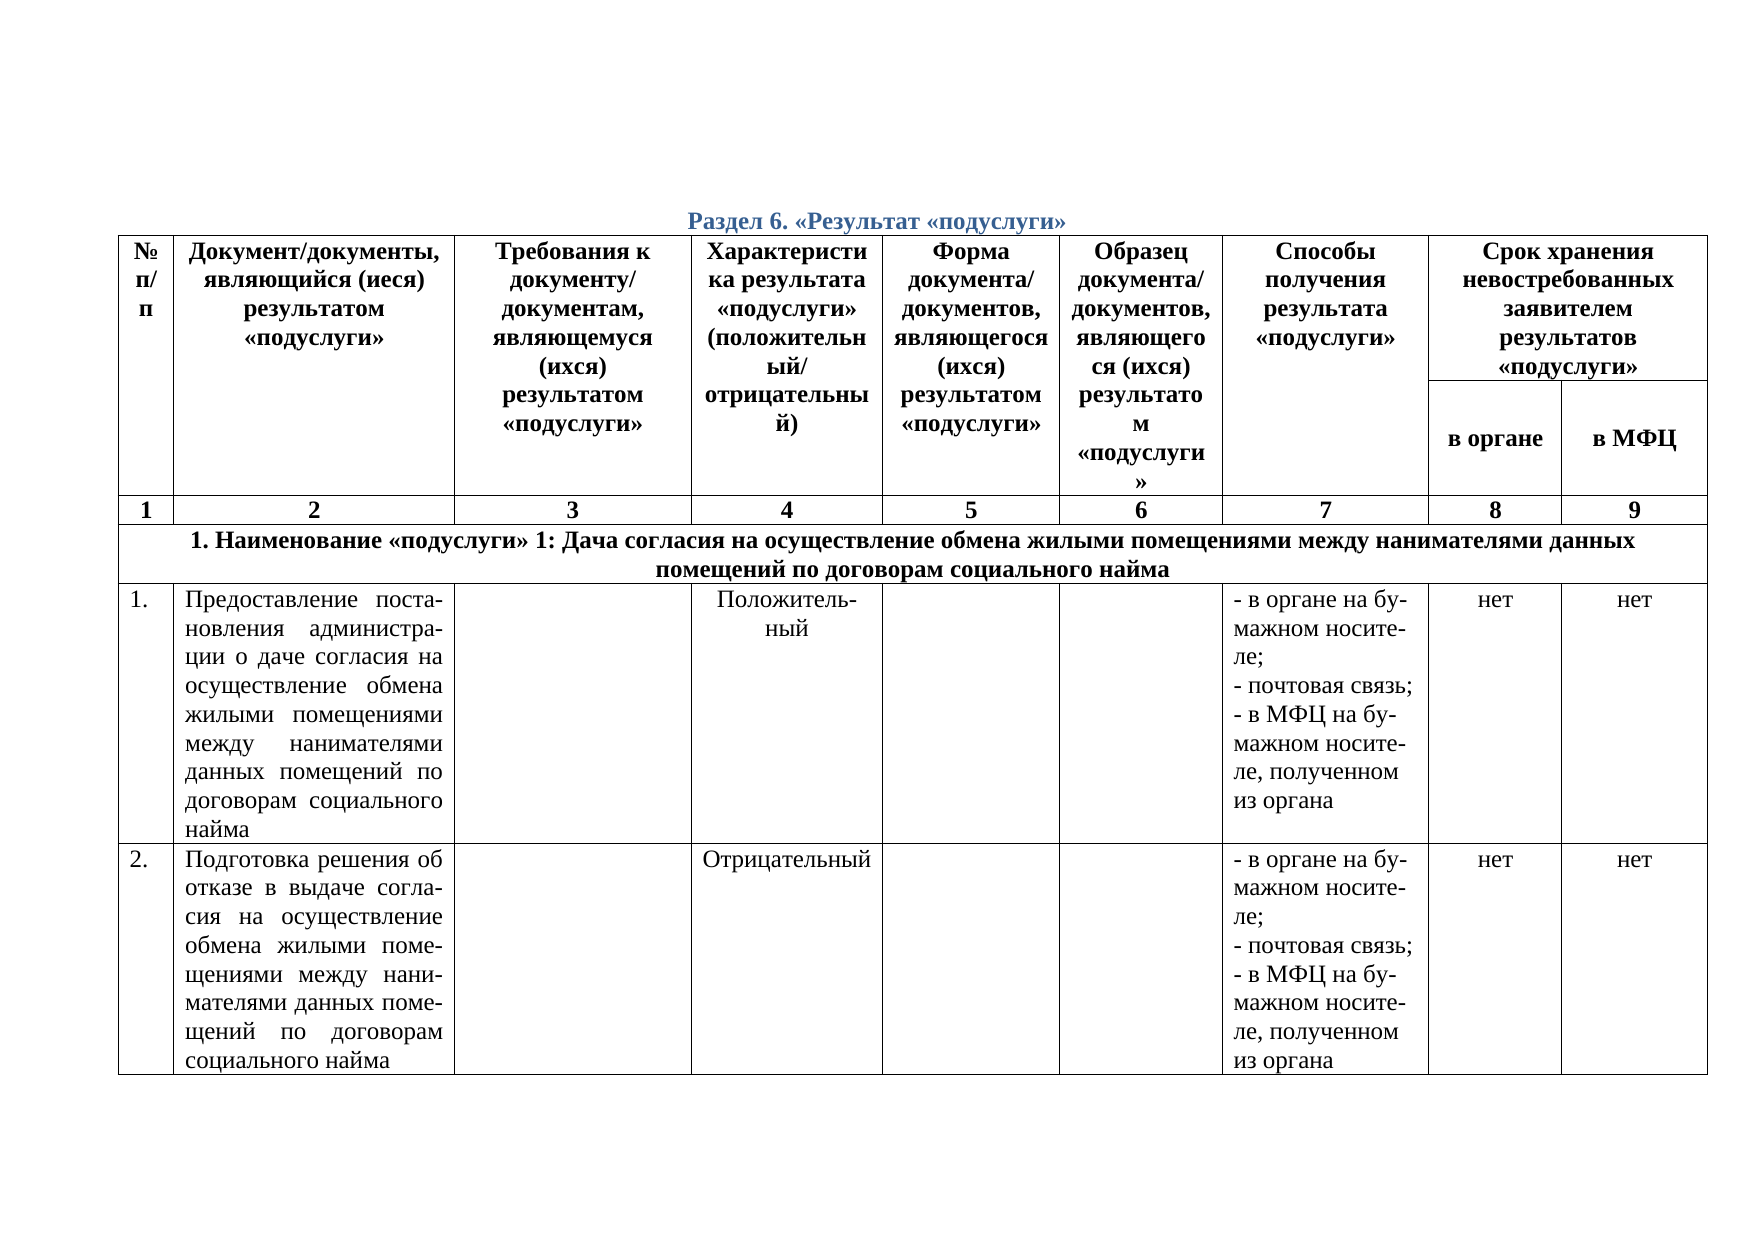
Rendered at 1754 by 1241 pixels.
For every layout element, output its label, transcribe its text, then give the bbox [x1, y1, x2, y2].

table_cell 7 [1223, 496, 1428, 524]
table_header Образец документа/ документов, являющегося (ихся) результатом «подуслуги» [1060, 236, 1222, 494]
table_cell 9 [1562, 496, 1707, 524]
table_cell 5 [883, 496, 1059, 524]
subtitle Раздел 6. «Результат «подуслуги» [118, 206, 1636, 235]
table_cell Предоставление поста-новления администра-ции о даче согласия на осуществление обмена жилыми помещениями между нанимателями данных помещений по договорам социального найма [174, 584, 454, 843]
table_header Срок хранения невостребованных заявителем результатов «подуслуги» [1429, 236, 1707, 379]
table_cell - в органе на бу-мажном носите-ле; - почтовая связь; - в МФЦ на бу-мажном носите-ле, полученном из органа [1223, 844, 1428, 1074]
table_cell в МФЦ [1562, 381, 1707, 494]
table_cell Положитель-ный [692, 584, 882, 843]
table_cell 6 [1060, 496, 1222, 524]
table_header Документ/документы, являющийся (иеся) результатом «подуслуги» [174, 236, 454, 494]
table_header Форма документа/ документов, являющегося (ихся) результатом «подуслуги» [883, 236, 1059, 494]
table_cell [455, 844, 691, 1074]
table_cell [883, 584, 1059, 843]
table_cell [883, 844, 1059, 1074]
table_cell 1. [119, 584, 173, 843]
table_cell 3 [455, 496, 691, 524]
table_cell [455, 584, 691, 843]
table_cell нет [1429, 584, 1561, 843]
table_cell нет [1562, 844, 1707, 1074]
table_cell в органе [1429, 381, 1561, 494]
table_cell 8 [1429, 496, 1561, 524]
table_cell нет [1429, 844, 1561, 1074]
table_cell 1 [119, 496, 173, 524]
table_cell 1. Наименование «подуслуги» 1: Дача согласия на осуществление обмена жилыми помещениями между нанимателями данных помещений по договорам социального найма [119, 525, 1707, 583]
table_header Способы получения результата «подуслуги» [1223, 236, 1428, 494]
table_header Требования к документу/ документам, являющемуся (ихся) результатом «подуслуги» [455, 236, 691, 494]
table_cell Отрицательный [692, 844, 882, 1074]
table_header № п/п [119, 236, 173, 494]
table_cell [1060, 584, 1222, 843]
table_header Характеристика результата «подуслуги» (положительный/ отрицательный) [692, 236, 882, 494]
table_cell нет [1562, 584, 1707, 843]
table_cell Подготовка решения об отказе в выдаче согла-сия на осуществление обмена жилыми поме-щениями между нани-мателями данных поме-щений по договорам социального найма [174, 844, 454, 1074]
table_cell [1060, 844, 1222, 1074]
table_cell 2. [119, 844, 173, 1074]
table_cell 4 [692, 496, 882, 524]
table_cell - в органе на бу-мажном носите-ле; - почтовая связь; - в МФЦ на бу-мажном носите-ле, полученном из органа [1223, 584, 1428, 843]
table_cell 2 [174, 496, 454, 524]
